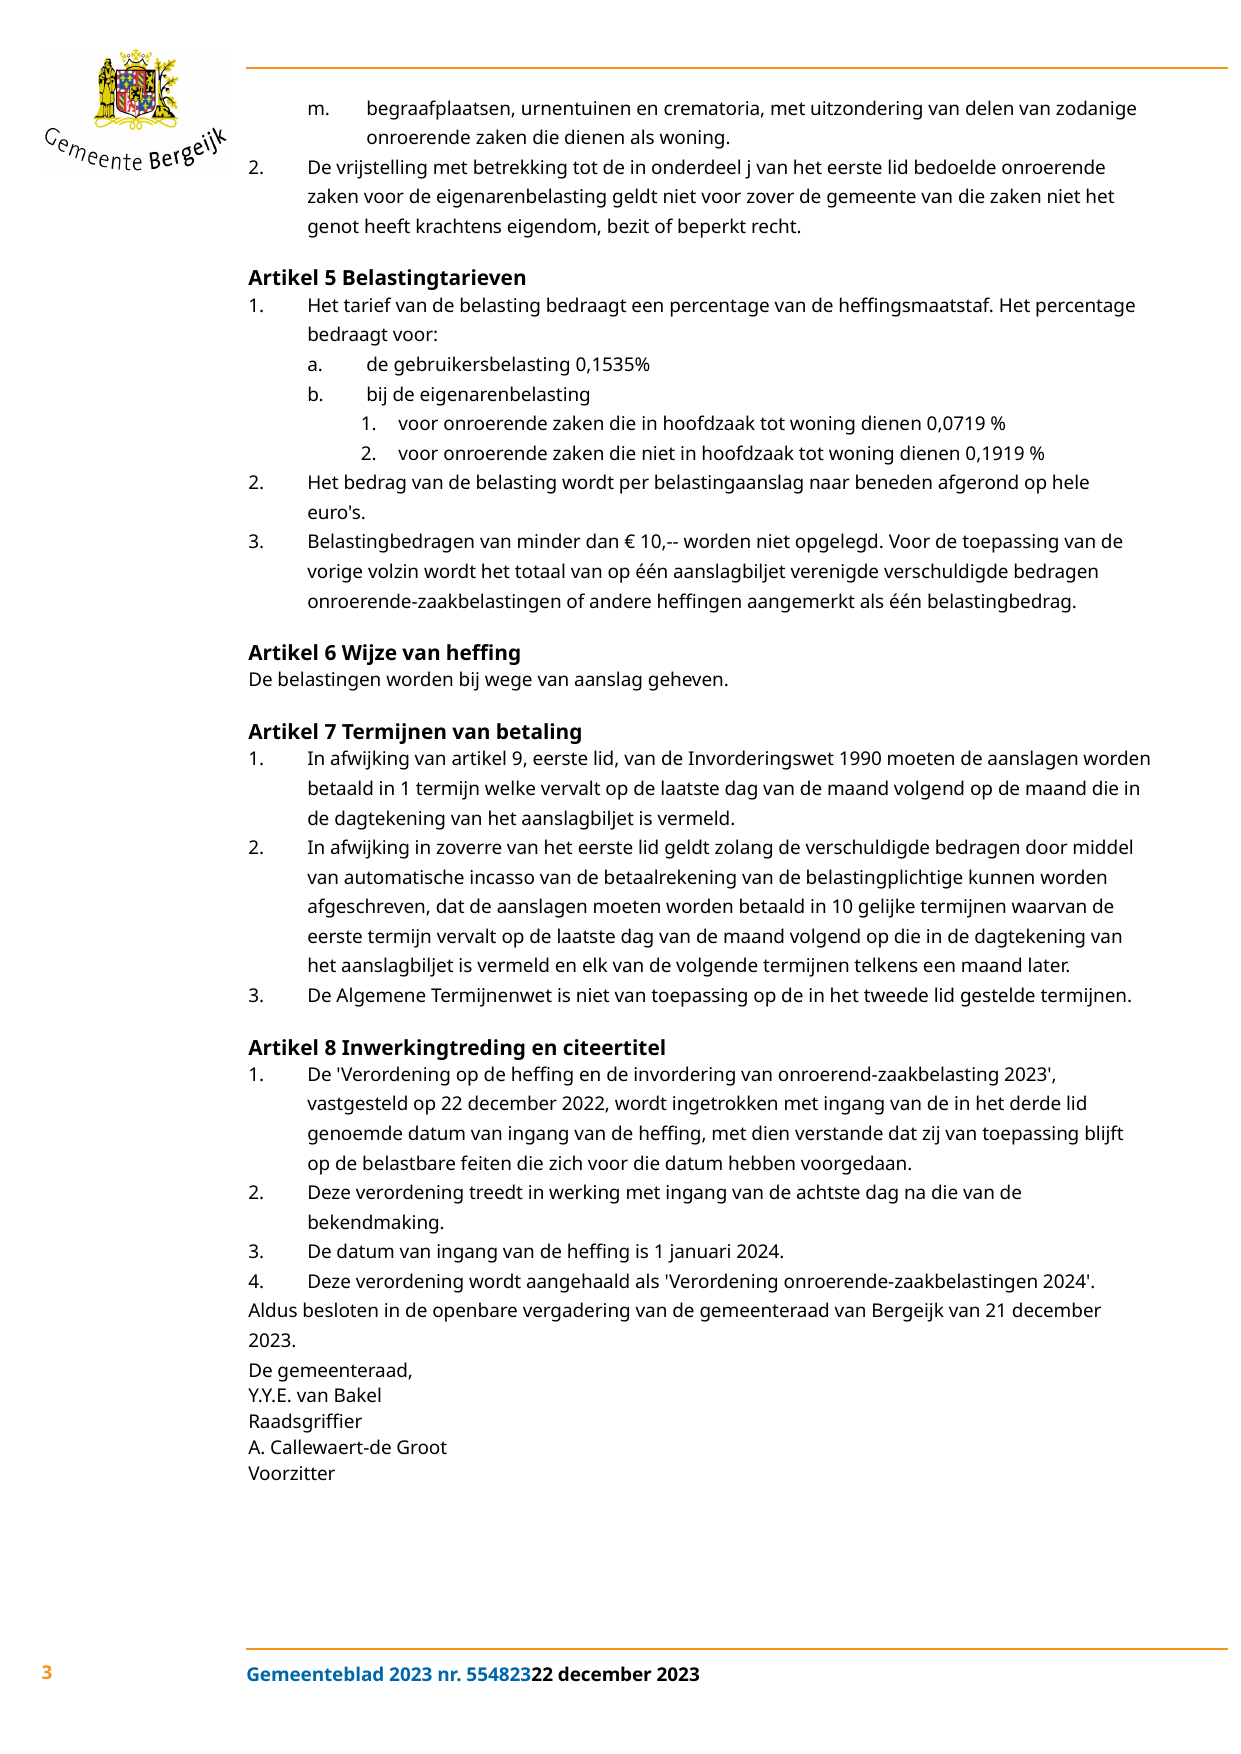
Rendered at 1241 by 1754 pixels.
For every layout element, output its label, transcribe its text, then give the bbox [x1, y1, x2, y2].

text Voorzitter [248, 1460, 1152, 1486]
picture [41, 47, 231, 172]
list Deze verordening treedt in werking met ingang van de achtste dag na die van de bekendmaking. [248, 1179, 1152, 1235]
text Y.Y.E. van Bakel [248, 1383, 1152, 1408]
list De Algemene Termijnenwet is niet van toepassing op de in het tweede lid gestelde termijnen. [248, 982, 1152, 1008]
text De gemeenteraad, [248, 1357, 1152, 1383]
list De datum van ingang van de heffing is 1 januari 2024. [248, 1238, 1152, 1264]
list Het bedrag van de belasting wordt per belastingaanslag naar beneden afgerond op hele euro's. [248, 469, 1152, 525]
list voor onroerende zaken die niet in hoofdzaak tot woning dienen 0,1919 % [361, 440, 1152, 466]
text Artikel 5 Belastingtarieven [248, 263, 1152, 292]
list bij de eigenarenbelasting [307, 381, 1152, 406]
list In afwijking van artikel 9, eerste lid, van de Invorderingswet 1990 moeten de aanslagen worden betaald in 1 termijn welke vervalt op de laatste dag van de maand volgend op de maand die in de dagtekening van het aanslagbiljet is vermeld. [248, 746, 1152, 830]
list Deze verordening wordt aangehaald als 'Verordening onroerende-zaakbelastingen 2024'. [248, 1268, 1152, 1294]
text Artikel 8 Inwerkingtreding en citeertitel [248, 1033, 1152, 1061]
text Aldus besloten in de openbare vergadering van de gemeenteraad van Bergeijk van 21 december 2023. [248, 1298, 1152, 1353]
list begraafplaatsen, urnentuinen en crematoria, met uitzondering van delen van zodanige onroerende zaken die dienen als woning. [307, 95, 1152, 150]
list De 'Verordening op de heffing en de invordering van onroerend-zaakbelasting 2023', vastgesteld op 22 december 2022, wordt ingetrokken met ingang van de in het derde lid genoemde datum van ingang van de heffing, met dien verstande dat zij van toepassing blijft op de belastbare feiten die zich voor die datum hebben voorgedaan. [248, 1061, 1152, 1176]
list De vrijstelling met betrekking tot de in onderdeel j van het eerste lid bedoelde onroerende zaken voor de eigenarenbelasting geldt niet voor zover de gemeente van die zaken niet het genot heeft krachtens eigendom, bezit of beperkt recht. [248, 154, 1152, 239]
text De belastingen worden bij wege van aanslag geheven. [248, 667, 1152, 692]
list In afwijking in zoverre van het eerste lid geldt zolang de verschuldigde bedragen door middel van automatische incasso van de betaalrekening van de belastingplichtige kunnen worden afgeschreven, dat de aanslagen moeten worden betaald in 10 gelijke termijnen waarvan de eerste termijn vervalt op de laatste dag van de maand volgend op die in de dagtekening van het aanslagbiljet is vermeld en elk van de volgende termijnen telkens een maand later. [248, 834, 1152, 978]
text A. Callewaert-de Groot [248, 1434, 1152, 1460]
list de gebruikersbelasting 0,1535% [307, 351, 1152, 377]
list Het tarief van de belasting bedraagt een percentage van de heffingsmaatstaf. Het percentage bedraagt voor: [248, 292, 1152, 347]
list voor onroerende zaken die in hoofdzaak tot woning dienen 0,0719 % [361, 410, 1152, 436]
text Artikel 6 Wijze van heffing [248, 638, 1152, 667]
text Raadsgriffier [248, 1408, 1152, 1434]
list Belastingbedragen van minder dan € 10,-- worden niet opgelegd. Voor de toepassing van de vorige volzin wordt het totaal van op één aanslagbiljet verenigde verschuldigde bedragen onroerende-zaakbelastingen of andere heffingen aangemerkt als één belastingbedrag. [248, 529, 1152, 613]
text Artikel 7 Termijnen van betaling [248, 717, 1152, 746]
